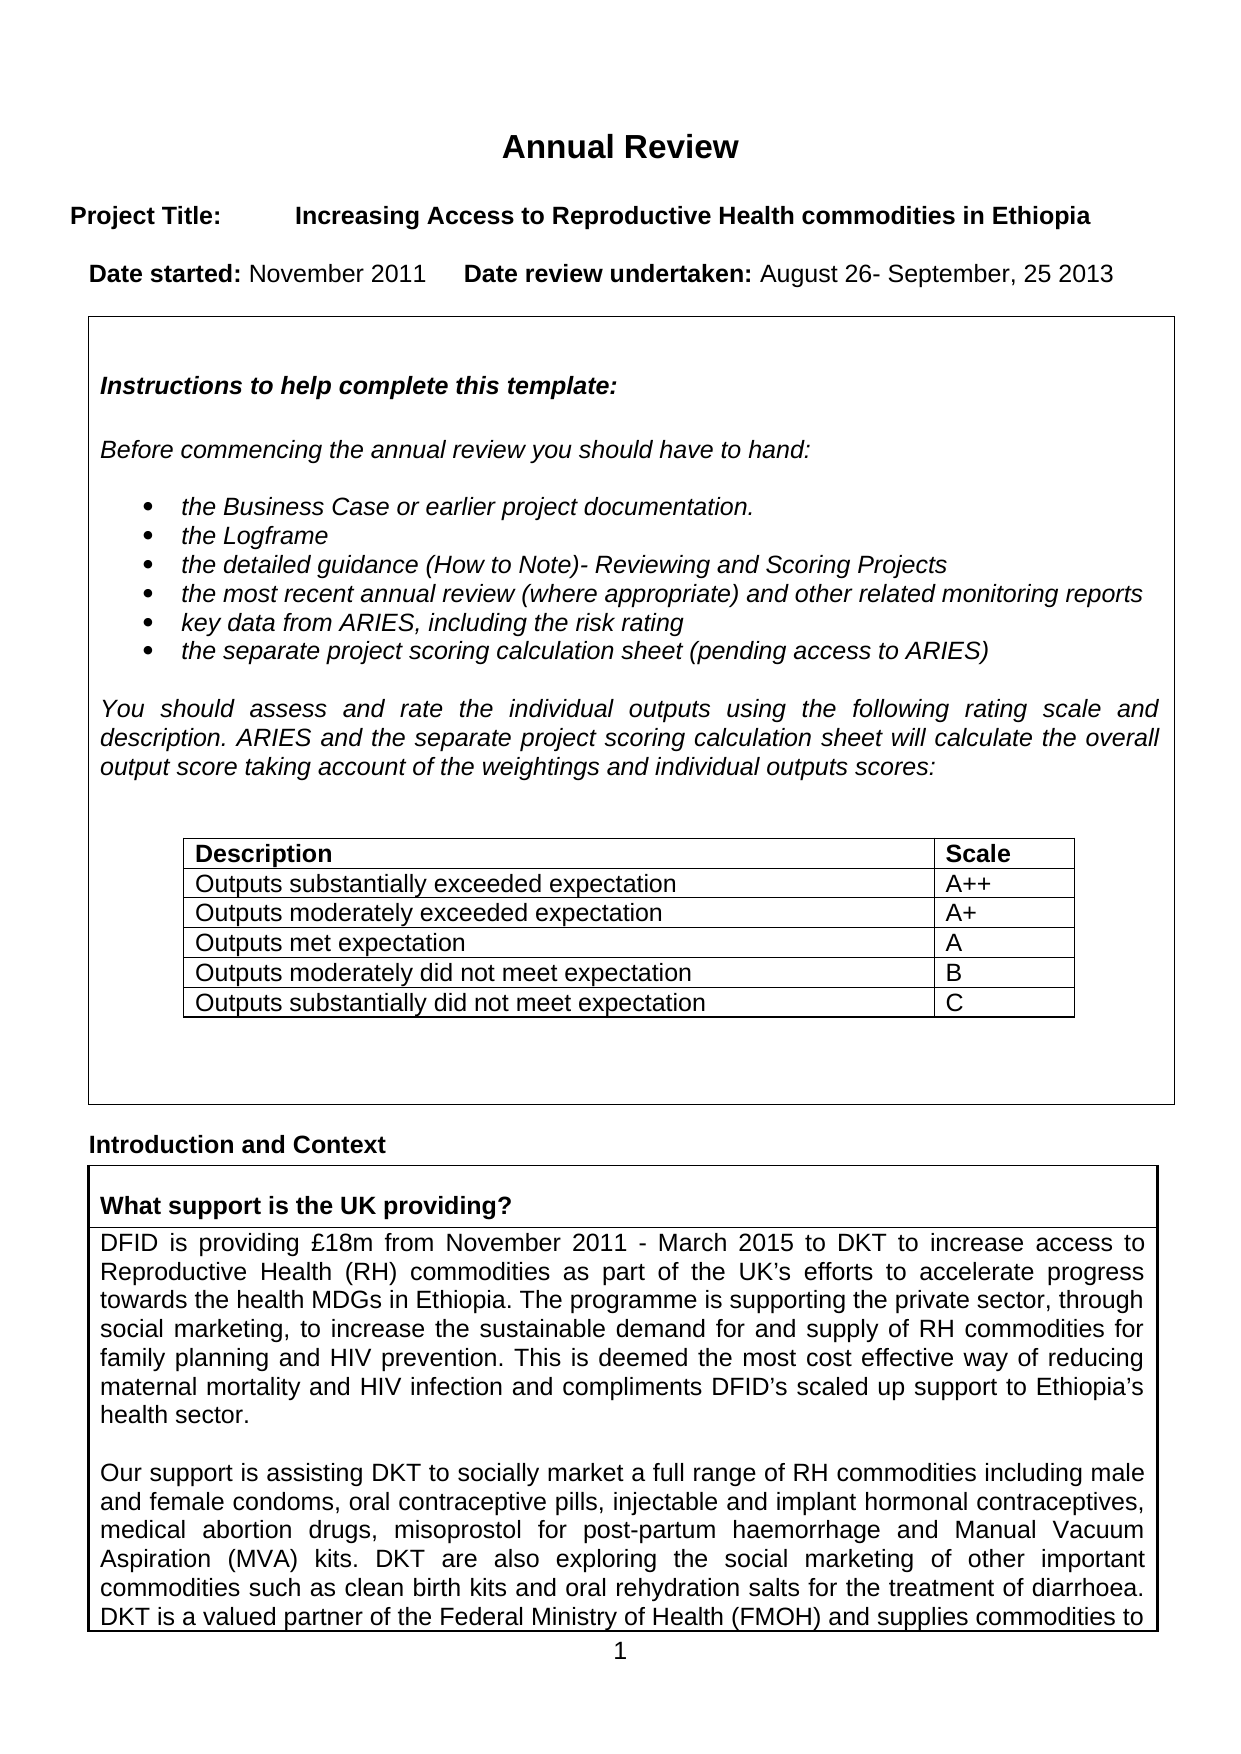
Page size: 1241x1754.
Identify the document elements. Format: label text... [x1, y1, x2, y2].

table_header Description [184, 839, 934, 867]
table_cell A++ [935, 869, 1074, 897]
table_cell A+ [935, 898, 1074, 927]
text Introduction and Context [89, 1130, 1152, 1158]
table_cell C [935, 988, 1074, 1016]
table_cell Outputs substantially exceeded expectation [184, 869, 934, 897]
table_cell Outputs substantially did not meet expectation [184, 988, 934, 1016]
table_cell Outputs met expectation [184, 928, 934, 957]
text Project Title: Increasing Access to Reproductive Health commodities in Ethiopia [70, 201, 1152, 230]
text Annual Review [89, 128, 1152, 166]
table_cell Outputs moderately exceeded expectation [184, 898, 934, 927]
table_cell DFID is providing £18m from November 2011 - March 2015 to DKT to increase access to Reproductive Health (RH) commodities as part of the UK’s efforts to accelerate progress towards the health MDGs in Ethiopia. The programme is supporting the private sector, through social marketing, to increase the sustainable demand for and supply of RH commodities for family planning and HIV prevention. This is deemed the most cost effective way of reducing maternal mortality and HIV infection and compliments DFID’s scaled up support to Ethiopia’s health sector. Our support is assisting DKT to socially market a full range of RH commodities including male and female condoms, oral contraceptive pills, injectable and implant hormonal contraceptives, medical abortion drugs, misoprostol for post-partum haemorrhage and Manual Vacuum Aspiration (MVA) kits. DKT are also exploring the social marketing of other important commodities such as clean birth kits and oral rehydration salts for the treatment of diarrhoea. DKT is a valued partner of the Federal Ministry of Health (FMOH) and supplies commodities to [90, 1228, 1156, 1630]
table_header What support is the UK providing? [90, 1166, 1156, 1226]
text Date started: November 2011 Date review undertaken: August 26- September, 25 2013 [89, 258, 1152, 287]
table_header Scale [935, 839, 1074, 867]
table_cell Outputs moderately did not meet expectation [184, 958, 934, 987]
table_header Instructions to help complete this template: Before commencing the annual review you should have to hand: the Business Case or earlier project documentation. the Logframe the detailed guidance (How to Note)- Reviewing and Scoring Projects the most recent annual review (where appropriate) and other related monitoring reports key data from ARIES, including the risk rating the separate project scoring calculation sheet (pending access to ARIES) You should assess and rate the individual outputs using the following rating scale and description. ARIES and the separate project scoring calculation sheet will calculate the overall output score taking account of the weightings and individual outputs scores: [89, 317, 1174, 1104]
table_cell A [935, 928, 1074, 957]
table_cell B [935, 958, 1074, 987]
